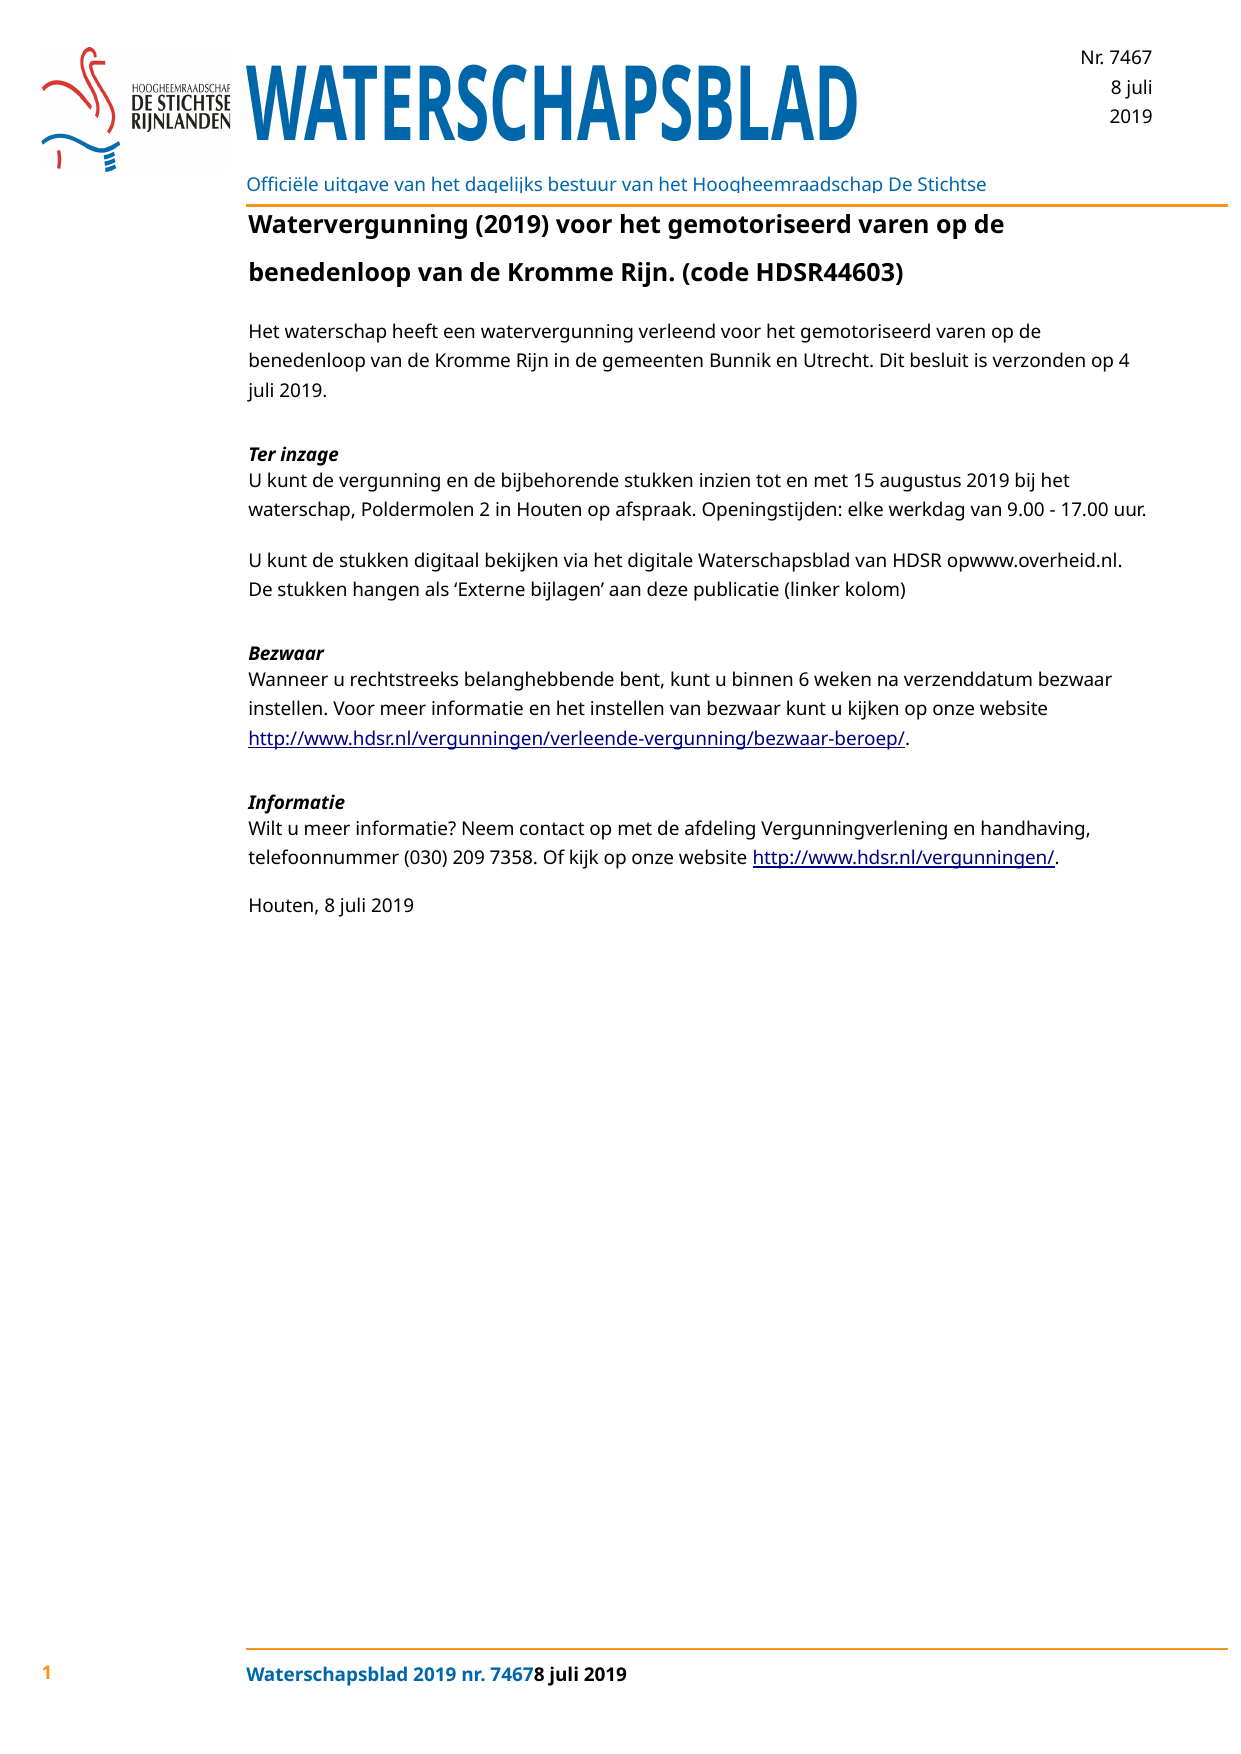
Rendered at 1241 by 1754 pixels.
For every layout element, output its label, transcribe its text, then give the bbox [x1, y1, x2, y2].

text Wilt u meer informatie? Neem contact op met de afdeling Vergunningverlening en handhaving, telefoonnummer (030) 209 7358. Of kijk op onze website http://www.hdsr.nl/vergunningen/. [248, 815, 1152, 870]
picture [41, 47, 231, 172]
text Informatie [248, 789, 1152, 815]
text Het waterschap heeft een watervergunning verleend voor het gemotoriseerd varen op de benedenloop van de Kromme Rijn in de gemeenten Bunnik en Utrecht. Dit besluit is verzonden op 4 juli 2019. [248, 318, 1152, 403]
text U kunt de vergunning en de bijbehorende stukken inzien tot en met 15 augustus 2019 bij het waterschap, Poldermolen 2 in Houten op afspraak. Openingstijden: elke werkdag van 9.00 - 17.00 uur. [248, 467, 1152, 522]
text Wanneer u rechtstreeks belanghebbende bent, kunt u binnen 6 weken na verzenddatum bezwaar instellen. Voor meer informatie en het instellen van bezwaar kunt u kijken op onze website http://www.hdsr.nl/vergunningen/verleende-vergunning/bezwaar-beroep/. [248, 666, 1152, 751]
text Watervergunning (2019) voor het gemotoriseerd varen op de benedenloop van de Kromme Rijn. (code HDSR44603) [248, 207, 1152, 288]
text Houten, 8 juli 2019 [248, 892, 1152, 918]
text Bezwaar [248, 640, 1152, 666]
text Ter inzage [248, 441, 1152, 467]
text U kunt de stukken digitaal bekijken via het digitale Waterschapsblad van HDSR opwww.overheid.nl. De stukken hangen als ‘Externe bijlagen’ aan deze publicatie (linker kolom) [248, 547, 1152, 602]
